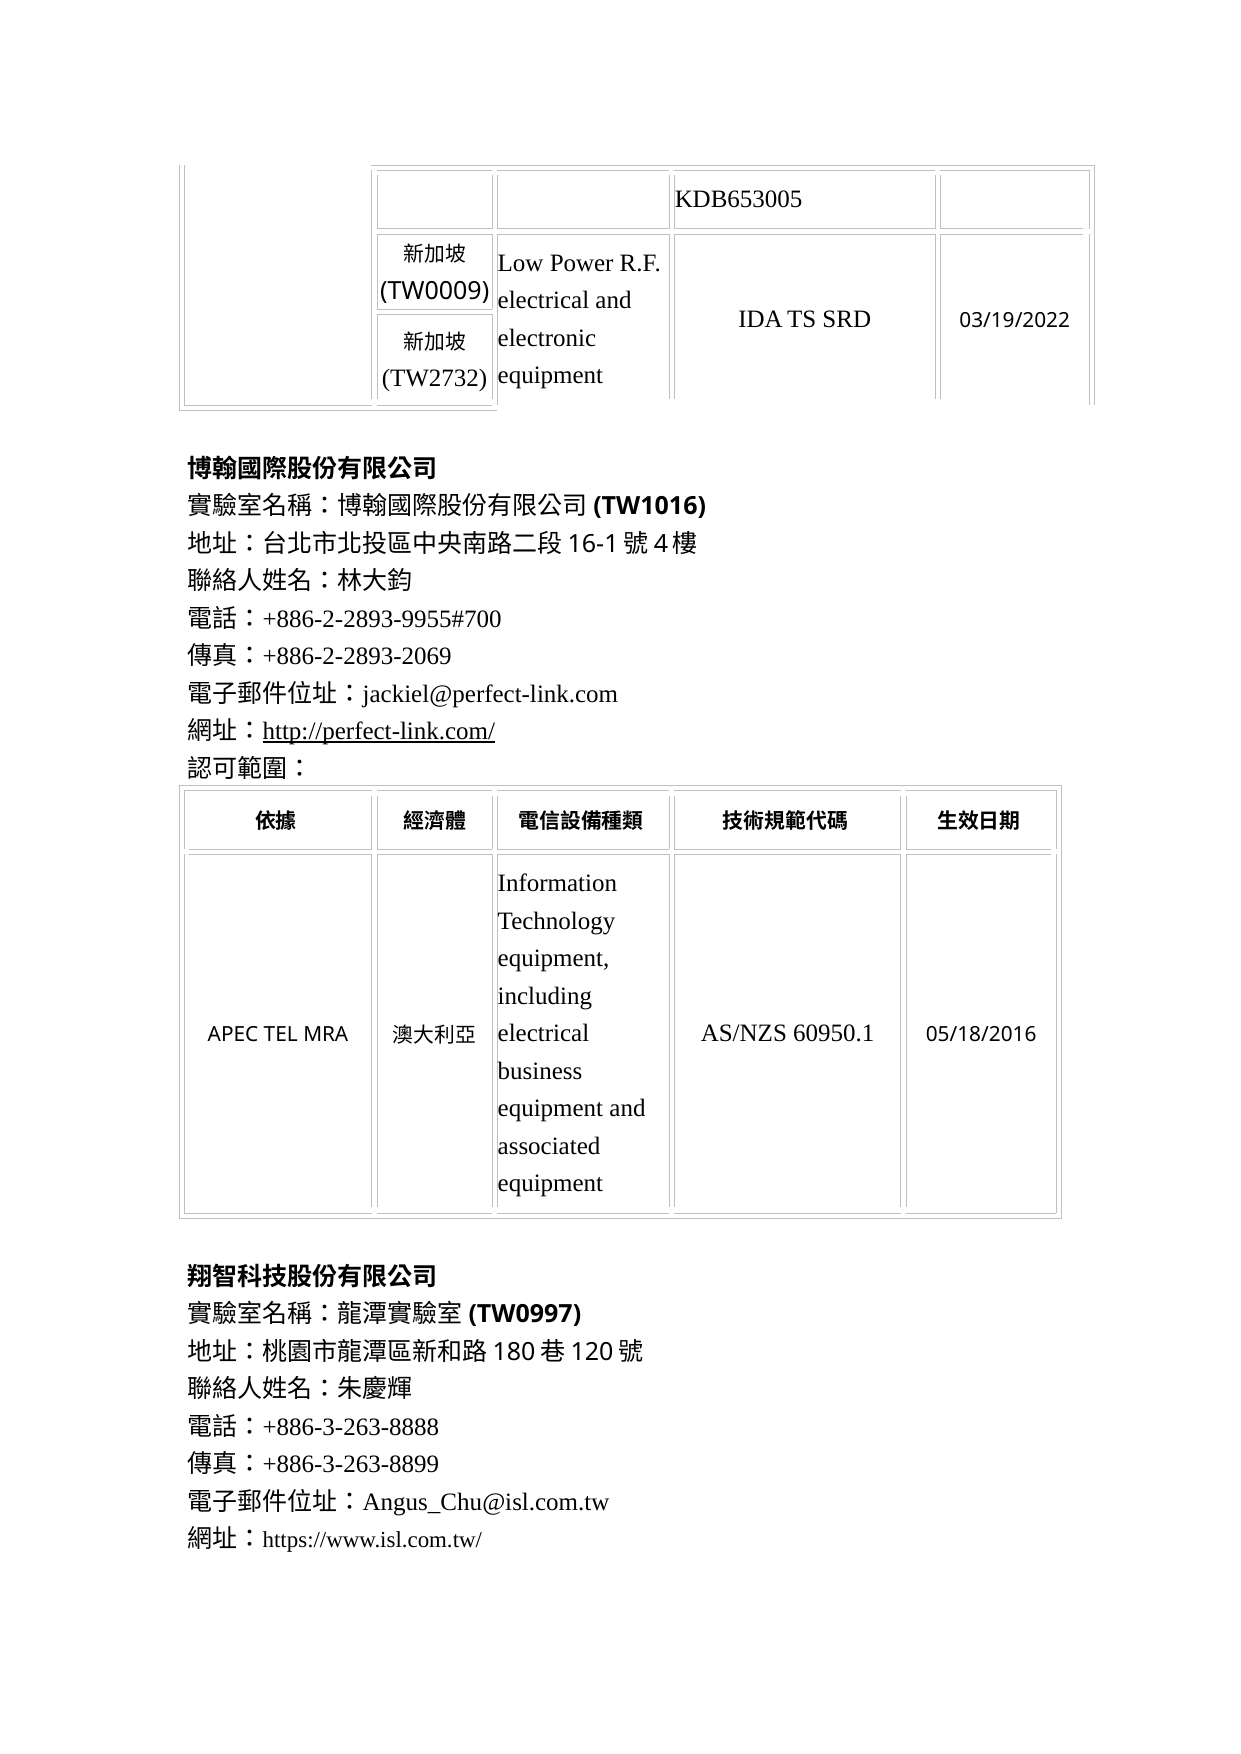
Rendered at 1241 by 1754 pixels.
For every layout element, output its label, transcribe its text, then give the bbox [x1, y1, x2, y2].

text 網址：http://perfect-link.com/ [187, 710, 1053, 747]
text 傳真：+886-3-263-8899 [187, 1443, 1053, 1480]
text 傳真：+886-2-2893-2069 [187, 635, 1053, 672]
table_cell 新加坡 (TW2732) [374, 309, 494, 404]
text 實驗室名稱：龍潭實驗室 (TW0997) [187, 1293, 1053, 1330]
table_header 依據 [181, 786, 374, 849]
text 電子郵件位址：jackiel@perfect-link.com [187, 672, 1053, 710]
text 地址：台北市北投區中央南路二段16-1號4樓 聯絡人姓名：林大鈞 [187, 522, 1053, 597]
text 實驗室名稱：博翰國際股份有限公司 (TW1016) [187, 485, 1053, 522]
text 電話：+886-3-263-8888 [187, 1405, 1053, 1443]
table_cell [185, 309, 374, 404]
text 電子郵件位址：Angus_Chu@isl.com.tw [187, 1480, 1053, 1518]
table_cell [495, 166, 672, 228]
table_cell AS/NZS 60950.1 [672, 849, 903, 1212]
table_header 技術規範代碼 [672, 786, 903, 849]
table_cell [938, 166, 1091, 228]
table_cell KDB653005 [672, 166, 937, 228]
table_header 電信設備種類 [495, 786, 672, 849]
table_cell Low Power R.F. electrical and electronic equipment [495, 228, 672, 404]
text 認可範圍： [187, 747, 1053, 785]
table_cell 03/19/2022 [938, 228, 1091, 404]
text 博翰國際股份有限公司 [187, 447, 1053, 485]
text 翔智科技股份有限公司 [187, 1255, 1053, 1293]
table_cell IDA TS SRD [672, 228, 937, 404]
text 電話：+886-2-2893-9955#700 [187, 597, 1053, 635]
table_header 經濟體 [374, 786, 494, 849]
text 地址：桃園市龍潭區新和路180巷120號 聯絡人姓名：朱慶輝 [187, 1330, 1053, 1405]
text 網址：https://www.isl.com.tw/ [187, 1518, 1053, 1555]
table_cell 05/18/2016 [903, 849, 1059, 1212]
table_header 生效日期 [903, 786, 1059, 849]
table_cell 新加坡 (TW0009) [374, 228, 494, 309]
table_cell APEC TEL MRA [181, 849, 374, 1212]
table_cell Information Technology equipment, including electrical business equipment and associated equipment [495, 849, 672, 1212]
table_cell [374, 166, 494, 228]
table_cell 澳大利亞 [374, 849, 494, 1212]
table_cell [185, 165, 374, 309]
